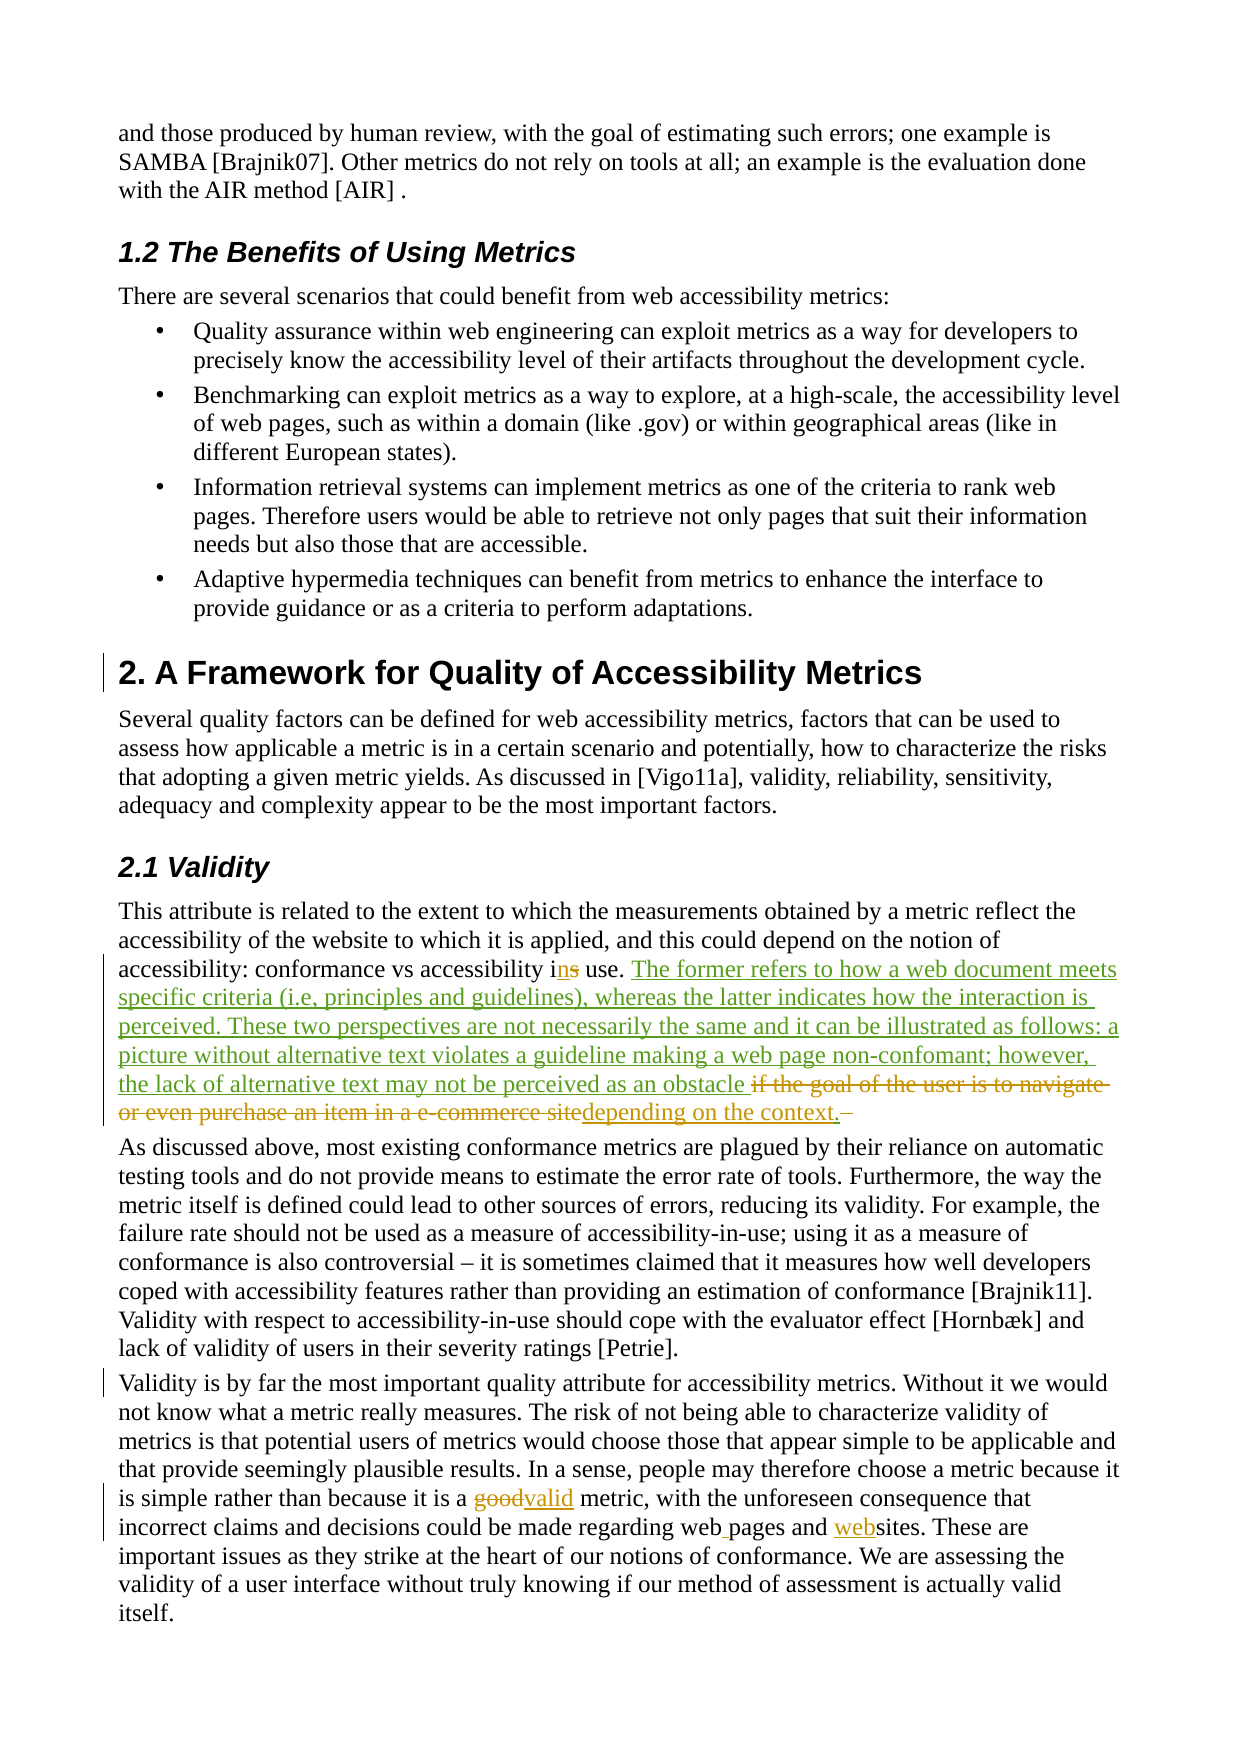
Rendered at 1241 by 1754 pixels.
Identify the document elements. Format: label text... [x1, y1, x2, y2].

list Information retrieval systems can implement metrics as one of the criteria to rank web pages. Therefore users would be able to retrieve not only pages that suit their information needs but also those that are accessible. [156, 472, 1122, 558]
text This attribute is related to the extent to which the measurements obtained by a metric reflect the accessibility of the website to which it is applied, and this could depend on the notion of accessibility: conformance vs accessibility in use. The former refers to how a web document meets specific criteria (i.e, principles and guidelines), whereas the latter indicates how the interaction is perceived. These two perspectives are not necessarily the same and it can be illustrated as follows: a picture without alternative text violates a guideline making a web page non-confomant; however, the lack of alternative text may not be perceived as an obstacle depending on the context. [118, 896, 1122, 1126]
list Adaptive hypermedia techniques can benefit from metrics to enhance the interface to provide guidance or as a criteria to perform adaptations. [156, 564, 1122, 622]
list Benchmarking can exploit metrics as a way to explore, at a high-scale, the accessibility level of web pages, such as within a domain (like .gov) or within geographical areas (like in different European states). [156, 380, 1122, 466]
subtitle 2.1 Validity [118, 850, 1122, 884]
subtitle 1.2 The Benefits of Using Metrics [118, 235, 1122, 269]
text As discussed above, most existing conformance metrics are plagued by their reliance on automatic testing tools and do not provide means to estimate the error rate of tools. Furthermore, the way the metric itself is defined could lead to other sources of errors, reducing its validity. For example, the failure rate should not be used as a measure of accessibility-in-use; using it as a measure of conformance is also controversial – it is sometimes claimed that it measures how well developers coped with accessibility features rather than providing an estimation of conformance [Brajnik11]. Validity with respect to accessibility-in-use should cope with the evaluator effect [Hornbæk] and lack of validity of users in their severity ratings [Petrie]. [118, 1132, 1122, 1362]
text There are several scenarios that could benefit from web accessibility metrics: [118, 281, 1122, 310]
text and those produced by human review, with the goal of estimating such errors; one example is SAMBA [Brajnik07]. Other metrics do not rely on tools at all; an example is the evaluation done with the AIR method [AIR] . [118, 118, 1122, 204]
text Several quality factors can be defined for web accessibility metrics, factors that can be used to assess how applicable a metric is in a certain scenario and potentially, how to characterize the risks that adopting a given metric yields. As discussed in [Vigo11a], validity, reliability, sensitivity, adequacy and complexity appear to be the most important factors. [118, 704, 1122, 819]
list Quality assurance within web engineering can exploit metrics as a way for developers to precisely know the accessibility level of their artifacts throughout the development cycle. [156, 316, 1122, 374]
subtitle 2. A Framework for Quality of Accessibility Metrics [118, 653, 1122, 692]
text Validity is by far the most important quality attribute for accessibility metrics. Without it we would not know what a metric really measures. The risk of not being able to characterize validity of metrics is that potential users of metrics would choose those that appear simple to be applicable and that provide seemingly plausible results. In a sense, people may therefore choose a metric because it is simple rather than because it is a valid metric, with the unforeseen consequence that incorrect claims and decisions could be made regarding web pages and websites. These are important issues as they strike at the heart of our notions of conformance. We are assessing the validity of a user interface without truly knowing if our method of assessment is actually valid itself. [118, 1368, 1122, 1627]
